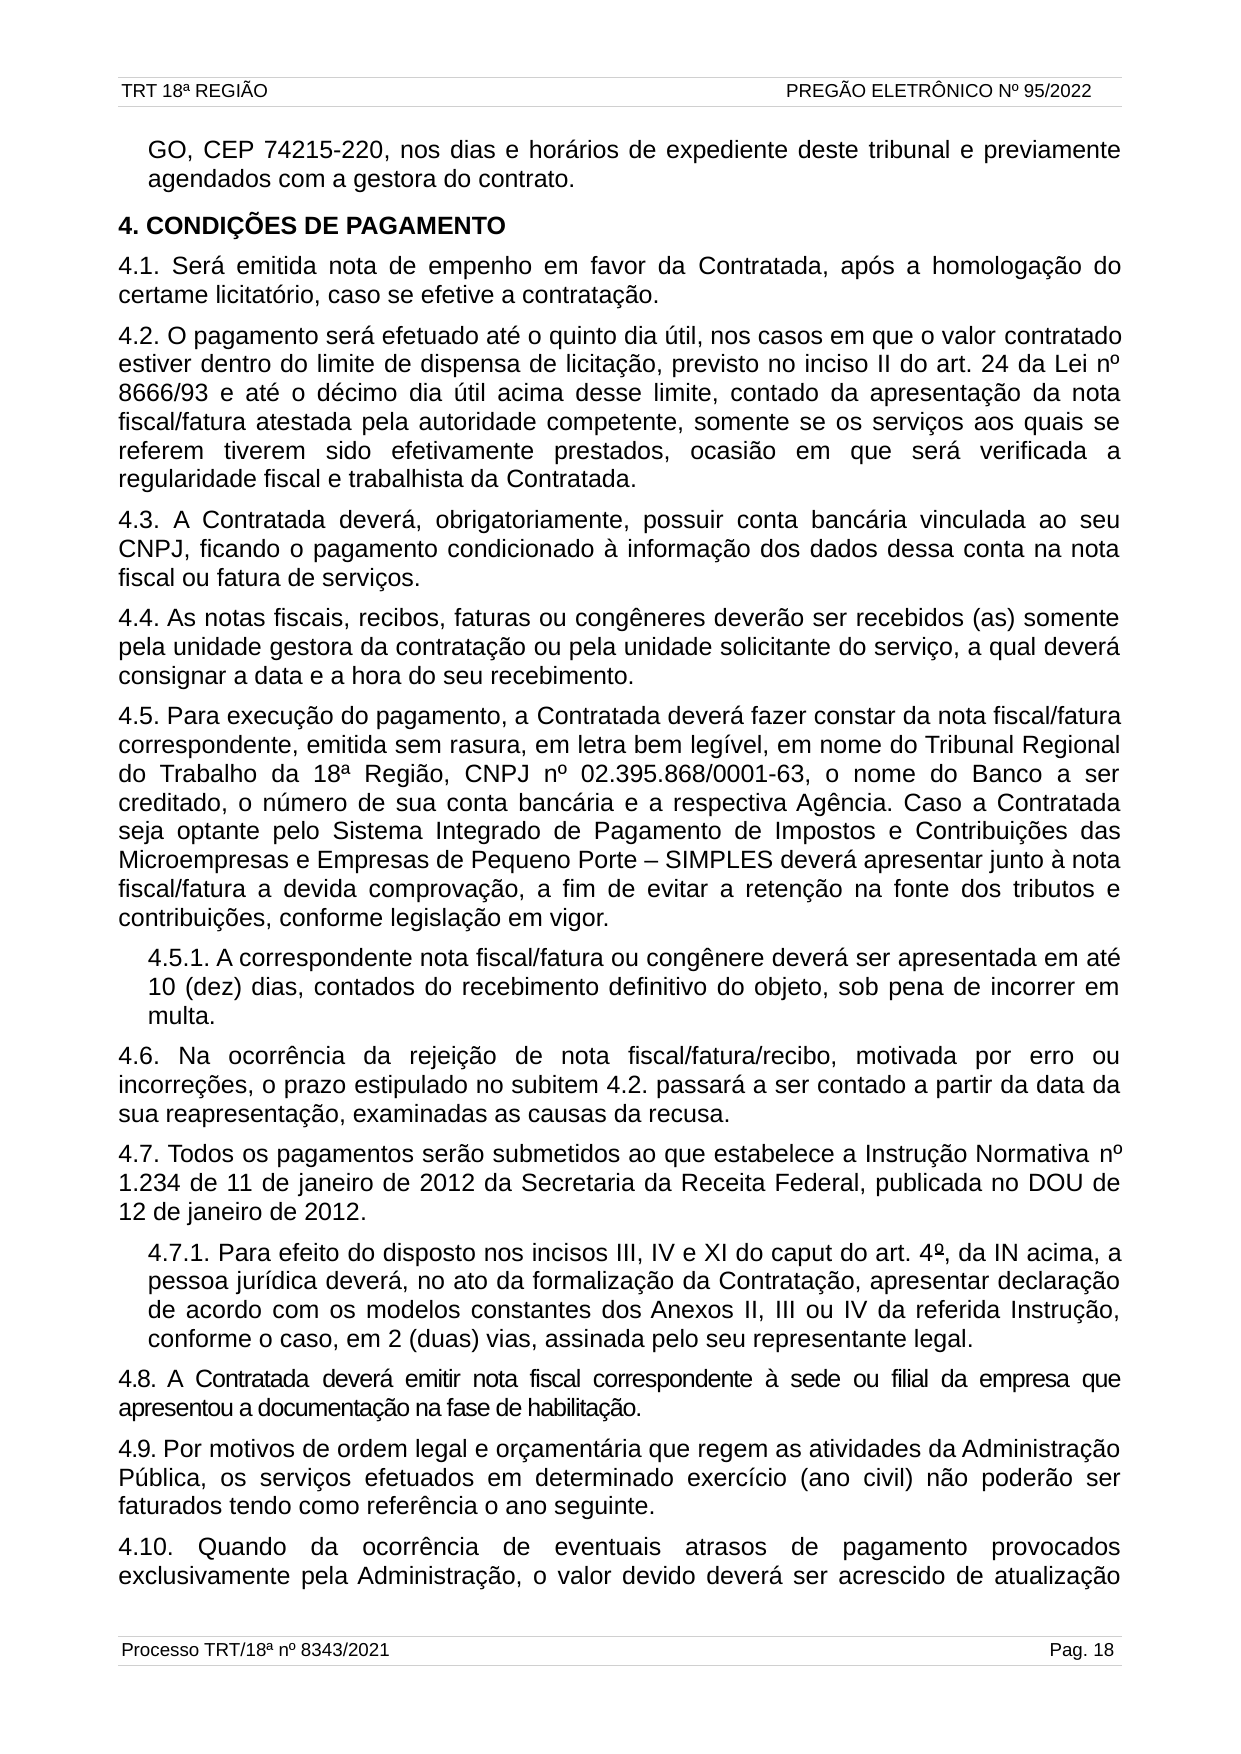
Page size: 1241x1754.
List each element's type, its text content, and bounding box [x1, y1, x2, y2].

text 4.8. A Contratada deverá emitir nota fiscal correspondente à sede ou filial da empresa que apresentou a documentação na fase de habilitação. [118, 1364, 1122, 1422]
text 4.1. Será emitida nota de empenho em favor da Contratada, após a homologação do certame licitatório, caso se efetive a contratação. [118, 251, 1122, 309]
text 4.9. Por motivos de ordem legal e orçamentária que regem as atividades da Administração Pública, os serviços efetuados em determinado exercício (ano civil) não poderão ser faturados tendo como referência o ano seguinte. [118, 1434, 1122, 1520]
text 4.7.1. Para efeito do disposto nos incisos III, IV e XI do caput do art. 4º, da IN acima, a pessoa jurídica deverá, no ato da formalização da Contratação, apresentar declaração de acordo com os modelos constantes dos Anexos II, III ou IV da referida Instrução, conforme o caso, em 2 (duas) vias, assinada pelo seu representante legal. [148, 1238, 1122, 1353]
text 4.5. Para execução do pagamento, a Contratada deverá fazer constar da nota fiscal/fatura correspondente, emitida sem rasura, em letra bem legível, em nome do Tribunal Regional do Trabalho da 18ª Região, CNPJ nº 02.395.868/0001-63, o nome do Banco a ser creditado, o número de sua conta bancária e a respectiva Agência. Caso a Contratada seja optante pelo Sistema Integrado de Pagamento de Impostos e Contribuições das Microempresas e Empresas de Pequeno Porte – SIMPLES deverá apresentar junto à nota fiscal/fatura a devida comprovação, a fim de evitar a retenção na fonte dos tributos e contribuições, conforme legislação em vigor. [118, 701, 1122, 931]
text 4. CONDIÇÕES DE PAGAMENTO [118, 211, 1122, 239]
text 4.7. Todos os pagamentos serão submetidos ao que estabelece a Instrução Normativa nº 1.234 de 11 de janeiro de 2012 da Secretaria da Receita Federal, publicada no DOU de 12 de janeiro de 2012. [118, 1139, 1122, 1226]
text 4.3. A Contratada deverá, obrigatoriamente, possuir conta bancária vinculada ao seu CNPJ, ficando o pagamento condicionado à informação dos dados dessa conta na nota fiscal ou fatura de serviços. [118, 505, 1122, 591]
text 4.6. Na ocorrência da rejeição de nota fiscal/fatura/recibo, motivada por erro ou incorreções, o prazo estipulado no subitem 4.2. passará a ser contado a partir da data da sua reapresentação, examinadas as causas da recusa. [118, 1041, 1122, 1128]
text 4.2. O pagamento será efetuado até o quinto dia útil, nos casos em que o valor contratado estiver dentro do limite de dispensa de licitação, previsto no inciso II do art. 24 da Lei nº 8666/93 e até o décimo dia útil acima desse limite, contado da apresentação da nota fiscal/fatura atestada pela autoridade competente, somente se os serviços aos quais se referem tiverem sido efetivamente prestados, ocasião em que será verificada a regularidade fiscal e trabalhista da Contratada. [118, 321, 1122, 493]
text 4.4. As notas fiscais, recibos, faturas ou congêneres deverão ser recebidos (as) somente pela unidade gestora da contratação ou pela unidade solicitante do serviço, a qual deverá consignar a data e a hora do seu recebimento. [118, 603, 1122, 689]
text 4.5.1. A correspondente nota fiscal/fatura ou congênere deverá ser apresentada em até 10 (dez) dias, contados do recebimento definitivo do objeto, sob pena de incorrer em multa. [148, 943, 1122, 1029]
text GO, CEP 74215-220, nos dias e horários de expediente deste tribunal e previamente agendados com a gestora do contrato. [148, 136, 1122, 193]
text 4.10. Quando da ocorrência de eventuais atrasos de pagamento provocados exclusivamente pela Administração, o valor devido deverá ser acrescido de atualização [118, 1532, 1122, 1589]
